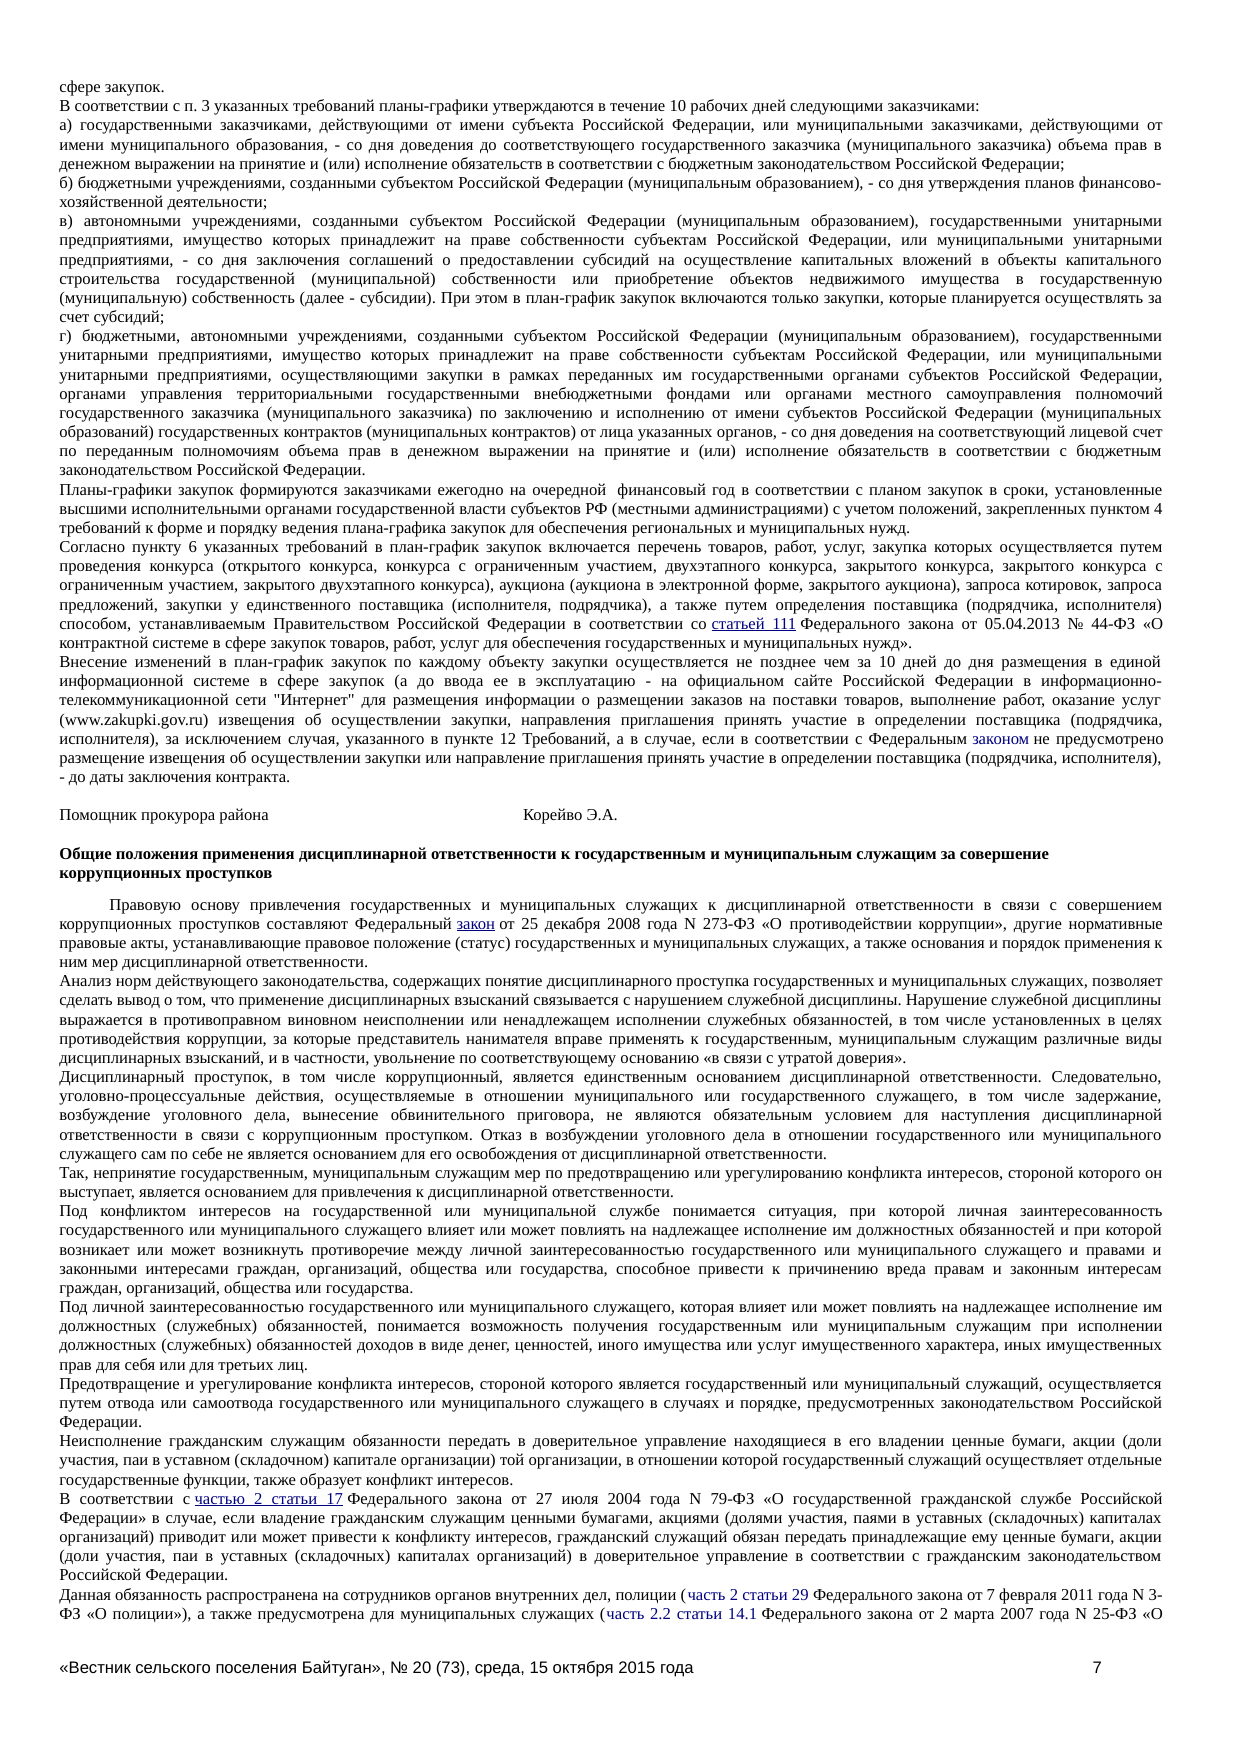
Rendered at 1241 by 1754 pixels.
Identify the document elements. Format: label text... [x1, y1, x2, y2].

text Согласно пункту 6 указанных требований в план-график закупок включается перечень товаров, работ, услуг, закупка которых осуществляется путем проведения конкурса (открытого конкурса, конкурса с ограниченным участием, двухэтапного конкурса, закрытого конкурса, закрытого конкурса с ограниченным участием, закрытого двухэтапного конкурса), аукциона (аукциона в электронной форме, закрытого аукциона), запроса котировок, запроса предложений, закупки у единственного поставщика (исполнителя, подрядчика), а также путем определения поставщика (подрядчика, исполнителя) способом, устанавливаемым Правительством Российской Федерации в соответствии со статьей 111 Федерального закона от 05.04.2013 № 44-ФЗ «О контрактной системе в сфере закупок товаров, работ, услуг для обеспечения государственных и муниципальных нужд». [59, 537, 1163, 652]
text Внесение изменений в план-график закупок по каждому объекту закупки осуществляется не позднее чем за 10 дней до дня размещения в единой информационной системе в сфере закупок (а до ввода ее в эксплуатацию - на официальном сайте Российской Федерации в информационно-телекоммуникационной сети "Интернет" для размещения информации о размещении заказов на поставки товаров, выполнение работ, оказание услуг (www.zakupki.gov.ru) извещения об осуществлении закупки, направления приглашения принять участие в определении поставщика (подрядчика, исполнителя), за исключением случая, указанного в пункте 12 Требований, а в случае, если в соответствии с Федеральным законом не предусмотрено размещение извещения об осуществлении закупки или направление приглашения принять участие в определении поставщика (подрядчика, исполнителя), - до даты заключения контракта. [59, 652, 1163, 786]
text Так, непринятие государственным, муниципальным служащим мер по предотвращению или урегулированию конфликта интересов, стороной которого он выступает, является основанием для привлечения к дисциплинарной ответственности. [59, 1163, 1163, 1201]
text Анализ норм действующего законодательства, содержащих понятие дисциплинарного проступка государственных и муниципальных служащих, позволяет сделать вывод о том, что применение дисциплинарных взысканий связывается с нарушением служебной дисциплины. Нарушение служебной дисциплины выражается в противоправном виновном неисполнении или ненадлежащем исполнении служебных обязанностей, в том числе установленных в целях противодействия коррупции, за которые представитель нанимателя вправе применять к государственным, муниципальным служащим различные виды дисциплинарных взысканий, и в частности, увольнение по соответствующему основанию «в связи с утратой доверия». [59, 971, 1163, 1067]
text В соответствии с частью 2 статьи 17 Федерального закона от 27 июля 2004 года N 79-ФЗ «О государственной гражданской службе Российской Федерации» в случае, если владение гражданским служащим ценными бумагами, акциями (долями участия, паями в уставных (складочных) капиталах организаций) приводит или может привести к конфликту интересов, гражданский служащий обязан передать принадлежащие ему ценные бумаги, акции (доли участия, паи в уставных (складочных) капиталах организаций) в доверительное управление в соответствии с гражданским законодательством Российской Федерации. [59, 1488, 1163, 1584]
text Под личной заинтересованностью государственного или муниципального служащего, которая влияет или может повлиять на надлежащее исполнение им должностных (служебных) обязанностей, понимается возможность получения государственным или муниципальным служащим при исполнении должностных (служебных) обязанностей доходов в виде денег, ценностей, иного имущества или услуг имущественного характера, иных имущественных прав для себя или для третьих лиц. [59, 1297, 1163, 1373]
text Неисполнение гражданским служащим обязанности передать в доверительное управление находящиеся в его владении ценные бумаги, акции (доли участия, паи в уставном (складочном) капитале организации) той организации, в отношении которой государственный служащий осуществляет отдельные государственные функции, также образует конфликт интересов. [59, 1431, 1163, 1488]
text Данная обязанность распространена на сотрудников органов внутренних дел, полиции (часть 2 статьи 29 Федерального закона от 7 февраля 2011 года N 3-ФЗ «О полиции»), а также предусмотрена для муниципальных служащих (часть 2.2 статьи 14.1 Федерального закона от 2 марта 2007 года N 25-ФЗ «О [59, 1584, 1163, 1623]
text Под конфликтом интересов на государственной или муниципальной службе понимается ситуация, при которой личная заинтересованность государственного или муниципального служащего влияет или может повлиять на надлежащее исполнение им должностных обязанностей и при которой возникает или может возникнуть противоречие между личной заинтересованностью государственного или муниципального служащего и правами и законными интересами граждан, организаций, общества или государства, способное привести к причинению вреда правам и законным интересам граждан, организаций, общества или государства. [59, 1201, 1163, 1297]
text сфере закупок. [59, 77, 1163, 96]
text в) автономными учреждениями, созданными субъектом Российской Федерации (муниципальным образованием), государственными унитарными предприятиями, имущество которых принадлежит на праве собственности субъектам Российской Федерации, или муниципальными унитарными предприятиями, - со дня заключения соглашений о предоставлении субсидий на осуществление капитальных вложений в объекты капитального строительства государственной (муниципальной) собственности или приобретение объектов недвижимого имущества в государственную (муниципальную) собственность (далее - субсидии). При этом в план-график закупок включаются только закупки, которые планируется осуществлять за счет субсидий; [59, 211, 1163, 326]
text Предотвращение и урегулирование конфликта интересов, стороной которого является государственный или муниципальный служащий, осуществляется путем отвода или самоотвода государственного или муниципального служащего в случаях и порядке, предусмотренных законодательством Российской Федерации. [59, 1373, 1163, 1431]
text Дисциплинарный проступок, в том числе коррупционный, является единственным основанием дисциплинарной ответственности. Следовательно, уголовно-процессуальные действия, осуществляемые в отношении муниципального или государственного служащего, в том числе задержание, возбуждение уголовного дела, вынесение обвинительного приговора, не являются обязательным условием для наступления дисциплинарной ответственности в связи с коррупционным проступком. Отказ в возбуждении уголовного дела в отношении государственного или муниципального служащего сам по себе не является основанием для его освобождения от дисциплинарной ответственности. [59, 1067, 1163, 1163]
text Планы-графики закупок формируются заказчиками ежегодно на очередной финансовый год в соответствии с планом закупок в сроки, установленные высшими исполнительными органами государственной власти субъектов РФ (местными администрациями) с учетом положений, закрепленных пунктом 4 требований к форме и порядку ведения плана-графика закупок для обеспечения региональных и муниципальных нужд. [59, 479, 1163, 537]
text Помощник прокурора района Корейво Э.А. [59, 805, 1163, 824]
text В соответствии с п. 3 указанных требований планы-графики утверждаются в течение 10 рабочих дней следующими заказчиками: [59, 96, 1163, 115]
text а) государственными заказчиками, действующими от имени субъекта Российской Федерации, или муниципальными заказчиками, действующими от имени муниципального образования, - со дня доведения до соответствующего государственного заказчика (муниципального заказчика) объема прав в денежном выражении на принятие и (или) исполнение обязательств в соответствии с бюджетным законодательством Российской Федерации; [59, 115, 1163, 173]
text Правовую основу привлечения государственных и муниципальных служащих к дисциплинарной ответственности в связи с совершением коррупционных проступков составляют Федеральный закон от 25 декабря 2008 года N 273-ФЗ «О противодействии коррупции», другие нормативные правовые акты, устанавливающие правовое положение (статус) государственных и муниципальных служащих, а также основания и порядок применения к ним мер дисциплинарной ответственности. [59, 894, 1163, 971]
text б) бюджетными учреждениями, созданными субъектом Российской Федерации (муниципальным образованием), - со дня утверждения планов финансово-хозяйственной деятельности; [59, 173, 1163, 211]
text г) бюджетными, автономными учреждениями, созданными субъектом Российской Федерации (муниципальным образованием), государственными унитарными предприятиями, имущество которых принадлежит на праве собственности субъектам Российской Федерации, или муниципальными унитарными предприятиями, осуществляющими закупки в рамках переданных им государственными органами субъектов Российской Федерации, органами управления территориальными государственными внебюджетными фондами или органами местного самоуправления полномочий государственного заказчика (муниципального заказчика) по заключению и исполнению от имени субъектов Российской Федерации (муниципальных образований) государственных контрактов (муниципальных контрактов) от лица указанных органов, - со дня доведения на соответствующий лицевой счет по переданным полномочиям объема прав в денежном выражении на принятие и (или) исполнение обязательств в соответствии с бюджетным законодательством Российской Федерации. [59, 326, 1163, 479]
text Общие положения применения дисциплинарной ответственности к государственным и муниципальным служащим за совершение коррупционных проступков [59, 843, 1163, 882]
